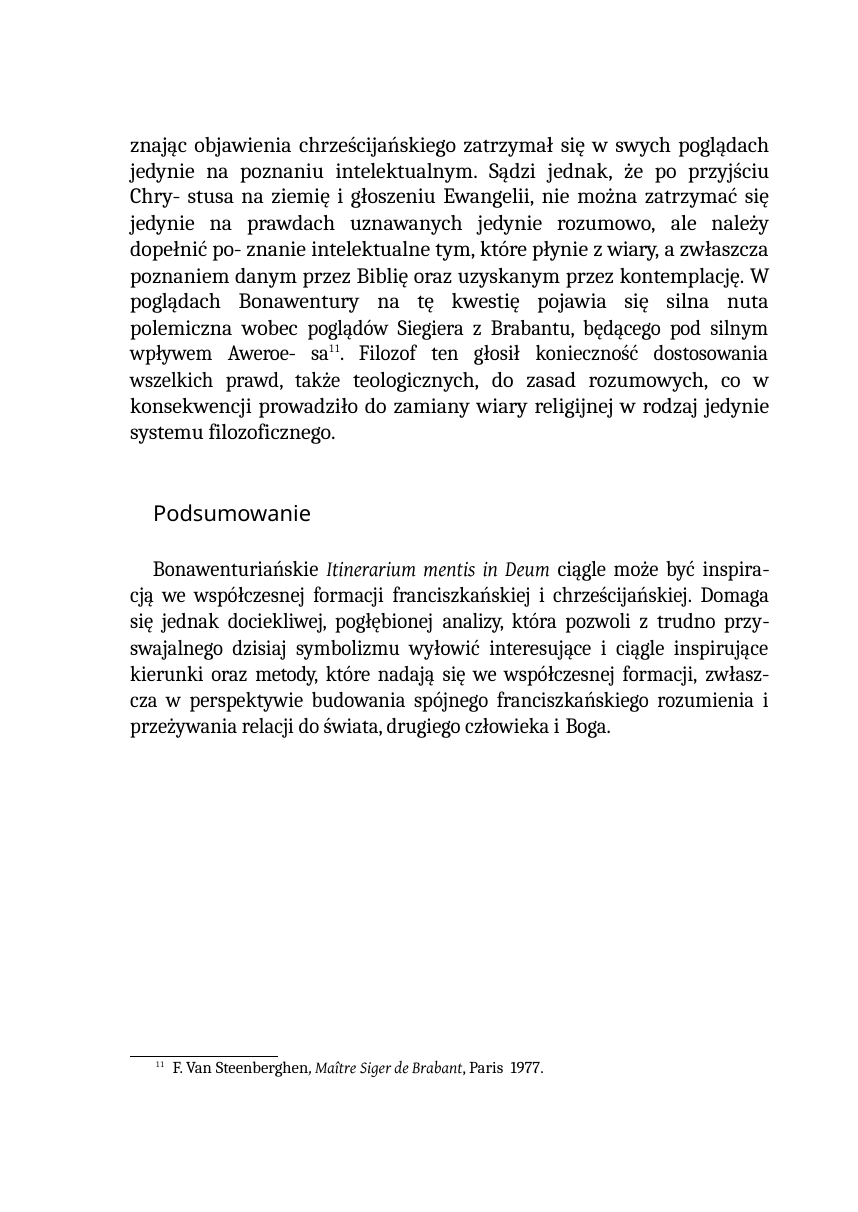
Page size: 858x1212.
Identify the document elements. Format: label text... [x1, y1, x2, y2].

text Podsumowanie [153, 498, 782, 528]
text znając objawienia chrześcijańskiego zatrzymał się w swych poglądach jedynie na poznaniu intelektualnym. Sądzi jednak, że po przyjściu Chry- stusa na ziemię i głoszeniu Ewangelii, nie można zatrzymać się jedynie na prawdach uznawanych jedynie rozumowo, ale należy dopełnić po- znanie intelektualne tym, które płynie z wiary, a zwłaszcza poznaniem danym przez Biblię oraz uzyskanym przez kontemplację. W poglądach Bonawentury na tę kwestię pojawia się silna nuta polemiczna wobec poglądów Siegiera z Brabantu, będącego pod silnym wpływem Aweroe- sa11. Filozof ten głosił konieczność dostosowania wszelkich prawd, także teologicznych, do zasad rozumowych, co w konsekwencji prowadziło do zamiany wiary religijnej w rodzaj jedynie systemu filozoficznego. [130, 132, 769, 445]
text 11 F. Van Steenberghen, Maître Siger de Brabant, Paris 1977. [155, 1059, 782, 1078]
text Bonawenturiańskie Itinerarium mentis in Deum ciągle może być inspira- cją we współczesnej formacji franciszkańskiej i chrześcijańskiej. Domaga się jednak dociekliwej, pogłębionej analizy, która pozwoli z trudno przy- swajalnego dzisiaj symbolizmu wyłowić interesujące i ciągle inspirujące kierunki oraz metody, które nadają się we współczesnej formacji, zwłasz- cza w perspektywie budowania spójnego franciszkańskiego rozumienia i przeżywania relacji do świata, drugiego człowieka i Boga. [130, 557, 769, 739]
